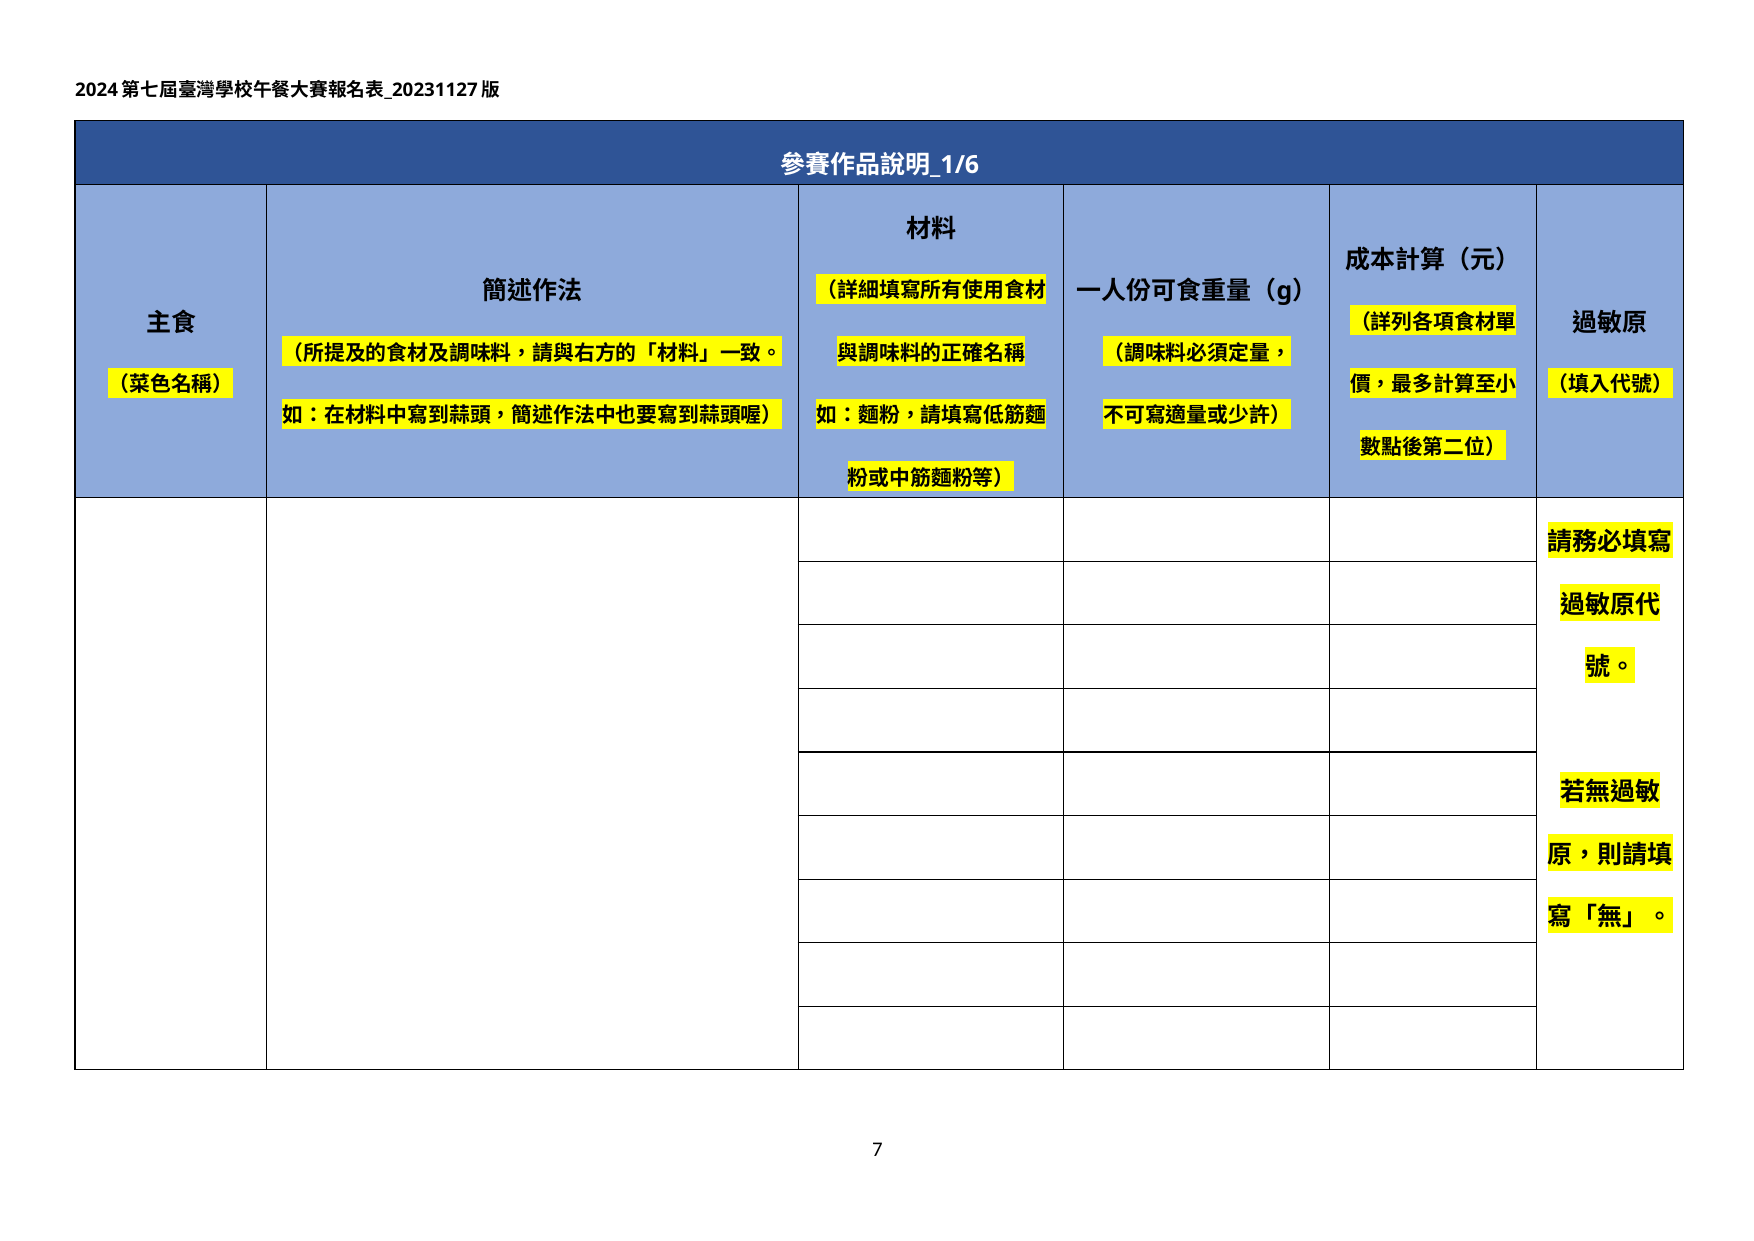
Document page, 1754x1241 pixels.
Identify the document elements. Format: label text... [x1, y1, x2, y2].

table_cell [1064, 1007, 1329, 1069]
table_cell 簡述作法 （所提及的食材及調味料，請與右方的「材料」一致。如：在材料中寫到蒜頭，簡述作法中也要寫到蒜頭喔） [267, 185, 798, 497]
table_header 參賽作品說明_1/6 [76, 121, 1683, 184]
table_cell 一人份可食重量（g） （調味料必須定量， 不可寫適量或少許） [1064, 185, 1329, 497]
table_cell [799, 753, 1063, 815]
table_cell [1064, 562, 1329, 624]
table_cell 過敏原 （填入代號） [1537, 185, 1683, 497]
table_cell [1064, 625, 1329, 688]
table_cell 請務必填寫過敏原代號。 若無過敏原，則請填寫「無」。 [1537, 498, 1683, 1069]
table_cell [799, 880, 1063, 942]
table_cell [76, 498, 266, 1069]
table_cell 成本計算（元） （詳列各項食材單價，最多計算至小數點後第二位） [1330, 185, 1536, 497]
table_cell [1064, 689, 1329, 751]
table_cell [799, 816, 1063, 878]
table_cell [1064, 753, 1329, 815]
table_cell 材料 （詳細填寫所有使用食材與調味料的正確名稱 如：麵粉，請填寫低筋麵粉或中筋麵粉等） [799, 185, 1063, 497]
table_cell [1064, 880, 1329, 942]
table_cell [1064, 498, 1329, 561]
table_cell [1330, 562, 1536, 624]
table_cell [267, 498, 798, 1069]
table_cell [1330, 625, 1536, 688]
table_cell [1330, 753, 1536, 815]
table_cell [799, 689, 1063, 751]
table_cell [1064, 816, 1329, 878]
table_cell [1330, 880, 1536, 942]
table_cell [799, 562, 1063, 624]
table_cell [1330, 943, 1536, 1006]
table_cell [799, 943, 1063, 1006]
table_cell [799, 1007, 1063, 1069]
table_cell [1330, 816, 1536, 878]
table_cell [1064, 943, 1329, 1006]
table_cell [799, 498, 1063, 561]
table_cell 主食 （菜色名稱） [76, 185, 266, 497]
table_cell [799, 625, 1063, 688]
table_cell [1330, 1007, 1536, 1069]
table_cell [1330, 689, 1536, 751]
table_cell [1330, 498, 1536, 561]
